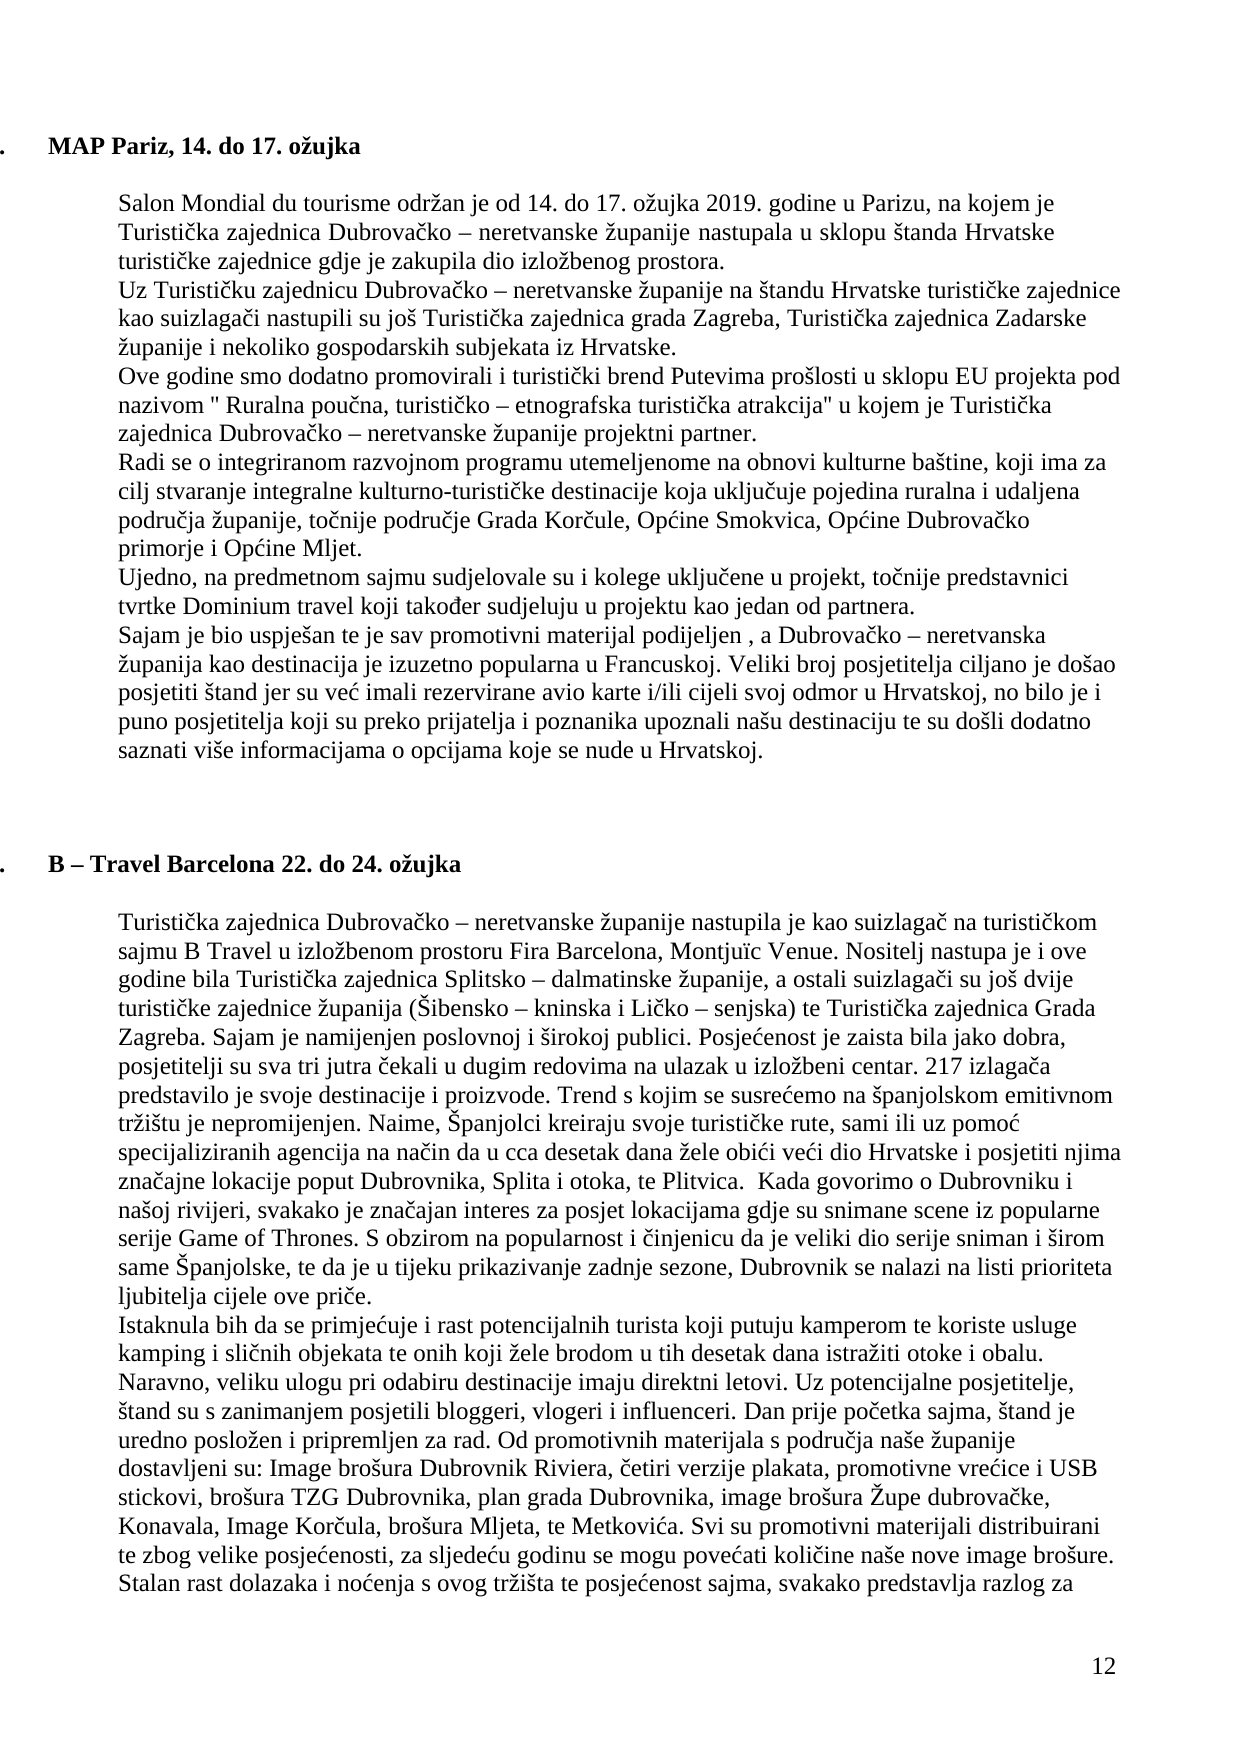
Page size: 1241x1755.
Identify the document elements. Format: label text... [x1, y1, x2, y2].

text Konavala, Image Korčula, brošura Mljeta, te Metkovića. Svi su promotivni materijali distribuirani [118, 1511, 1209, 1540]
text Naravno, veliku ulogu pri odabiru destinacije imaju direktni letovi. Uz potencijalne posjetitelje, štand su s zanimanjem posjetili bloggeri, vlogeri i influenceri. Dan prije početka sajma, štand je uredno posložen i pripremljen za rad. Od promotivnih materijala s područja naše županije dostavljeni su: Image brošura Dubrovnik Riviera, četiri verzije plakata, promotivne vrećice i USB stickovi, brošura TZG Dubrovnika, plan grada Dubrovnika, image brošura Župe dubrovačke, [118, 1367, 1122, 1511]
list MAP Pariz, 14. do 17. ožujka [0, 131, 1209, 160]
text Ujedno, na predmetnom sajmu sudjelovale su i kolege uključene u projekt, točnije predstavnici tvrtke Dominium travel koji također sudjeluju u projektu kao jedan od partnera. [118, 562, 1071, 620]
text turističke zajednice županija (Šibensko – kninska i Ličko – senjska) te Turistička zajednica Grada Zagreba. Sajam je namijenjen poslovnoj i širokoj publici. Posjećenost je zaista bila jako dobra, posjetitelji su sva tri jutra čekali u dugim redovima na ulazak u izložbeni centar. 217 izlagača predstavilo je svoje destinacije i proizvode. Trend s kojim se susrećemo na španjolskom emitivnom tržištu je nepromijenjen. Naime, Španjolci kreiraju svoje turističke rute, sami ili uz pomoć [118, 993, 1116, 1137]
text Uz Turističku zajednicu Dubrovačko – neretvanske županije na štandu Hrvatske turističke zajednice kao suizlagači nastupili su još Turistička zajednica grada Zagreba, Turistička zajednica Zadarske županije i nekoliko gospodarskih subjekata iz Hrvatske. [118, 275, 1123, 361]
text Radi se o integriranom razvojnom programu utemeljenome na obnovi kulturne baštine, koji ima za cilj stvaranje integralne kulturno-turističke destinacije koja uključuje pojedina ruralna i udaljena područja županije, točnije područje Grada Korčule, Općine Smokvica, Općine Dubrovačko primorje i Općine Mljet. [118, 447, 1109, 562]
list B – Travel Barcelona 22. do 24. ožujka [0, 849, 1209, 878]
text Turistička zajednica Dubrovačko – neretvanske županije nastupila je kao suizlagač na turističkom sajmu B Travel u izložbenom prostoru Fira Barcelona, Montjuïc Venue. Nositelj nastupa je i ove godine bila Turistička zajednica Splitsko – dalmatinske županije, a ostali suizlagači su još dvije [118, 907, 1099, 993]
text Ove godine smo dodatno promovirali i turistički brend Putevima prošlosti u sklopu EU projekta pod nazivom '' Ruralna poučna, turističko – etnografska turistička atrakcija'' u kojem je Turistička [118, 361, 1123, 418]
text zajednica Dubrovačko – neretvanske županije projektni partner. [118, 418, 1209, 447]
text specijaliziranih agencija na način da u cca desetak dana žele obići veći dio Hrvatske i posjetiti njima značajne lokacije poput Dubrovnika, Splita i otoka, te Plitvica. Kada govorimo o Dubrovniku i našoj rivijeri, svakako je značajan interes za posjet lokacijama gdje su snimane scene iz popularne serije Game of Thrones. S obzirom na popularnost i činjenicu da je veliki dio serije sniman i širom same Španjolske, te da je u tijeku prikazivanje zadnje sezone, Dubrovnik se nalazi na listi prioriteta ljubitelja cijele ove priče. [118, 1137, 1124, 1310]
text Istaknula bih da se primjećuje i rast potencijalnih turista koji putuju kamperom te koriste usluge kamping i sličnih objekata te onih koji žele brodom u tih desetak dana istražiti otoke i obalu. [118, 1310, 1079, 1367]
text Sajam je bio uspješan te je sav promotivni materijal podijeljen , a Dubrovačko – neretvanska županija kao destinacija je izuzetno popularna u Francuskoj. Veliki broj posjetitelja ciljano je došao posjetiti štand jer su već imali rezervirane avio karte i/ili cijeli svoj odmor u Hrvatskoj, no bilo je i puno posjetitelja koji su preko prijatelja i poznanika upoznali našu destinaciju te su došli dodatno saznati više informacijama o opcijama koje se nude u Hrvatskoj. [118, 620, 1118, 764]
text Salon Mondial du tourisme održan je od 14. do 17. ožujka 2019. godine u Parizu, na kojem je Turistička zajednica Dubrovačko – neretvanske županije nastupala u sklopu štanda Hrvatske turističke zajednice gdje je zakupila dio izložbenog prostora. [118, 188, 1055, 275]
text te zbog velike posjećenosti, za sljedeću godinu se mogu povećati količine naše nove image brošure. Stalan rast dolazaka i noćenja s ovog tržišta te posjećenost sajma, svakako predstavlja razlog za [118, 1540, 1117, 1597]
